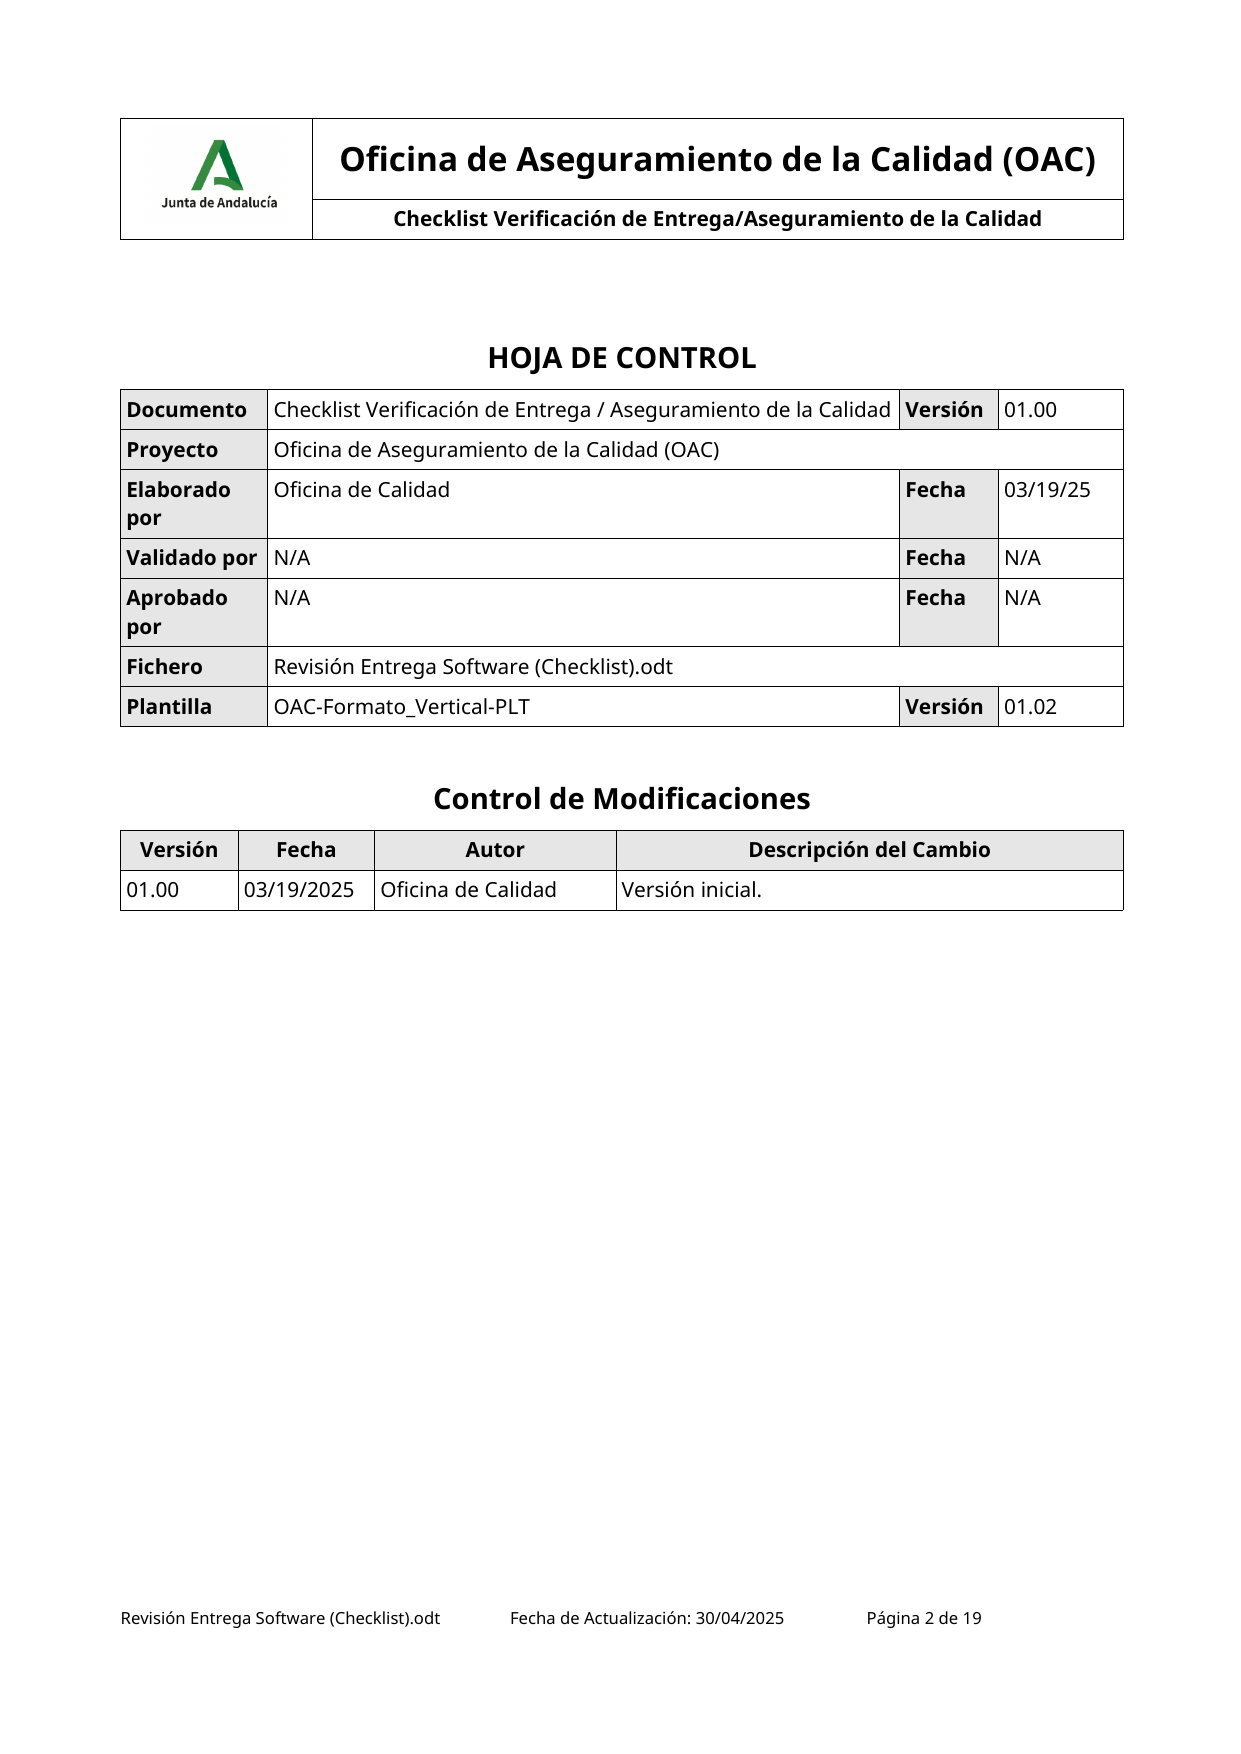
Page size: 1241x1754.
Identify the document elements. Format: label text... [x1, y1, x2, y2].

table_cell 19/03/2025 [239, 871, 374, 910]
table_cell Aprobado por [121, 579, 267, 646]
table_cell N/A [268, 539, 899, 578]
table_cell Versión inicial. [617, 871, 1123, 910]
table_cell Fecha [900, 539, 998, 578]
table_header Checklist Verificación de Entrega / Aseguramiento de la Calidad [268, 390, 899, 429]
table_cell Oficina de Aseguramiento de la Calidad (OAC) [268, 430, 1123, 469]
table_cell Fichero [121, 647, 267, 686]
table_header 01.00 [999, 390, 1123, 429]
table_cell Plantilla [121, 687, 267, 726]
table_cell Elaborado por [121, 470, 267, 538]
table_cell 19/03/25 [999, 470, 1123, 538]
table_cell N/A [268, 579, 899, 646]
table_header Documento [121, 390, 267, 429]
table_header Descripción del Cambio [617, 831, 1123, 870]
table_cell N/A [999, 579, 1123, 646]
table_cell Oficina de Calidad [268, 470, 899, 538]
table_cell Revisión Entrega Software (Checklist).odt [268, 647, 1123, 686]
subtitle Control de Modificaciones [120, 778, 1123, 818]
table_cell Proyecto [121, 430, 267, 469]
subtitle HOJA DE CONTROL [120, 338, 1123, 377]
table_cell Oficina de Calidad [375, 871, 616, 910]
table_cell N/A [999, 539, 1123, 578]
table_cell OAC-Formato_Vertical-PLT [268, 687, 899, 726]
table_cell Validado por [121, 539, 267, 578]
table_header Versión [900, 390, 998, 429]
table_cell Versión [900, 687, 998, 726]
table_cell 01.00 [121, 871, 238, 910]
table_cell Fecha [900, 470, 998, 538]
table_cell 01.02 [999, 687, 1123, 726]
table_header Versión [121, 831, 238, 870]
table_header Autor [375, 831, 616, 870]
table_header Fecha [239, 831, 374, 870]
table_cell Fecha [900, 579, 998, 646]
